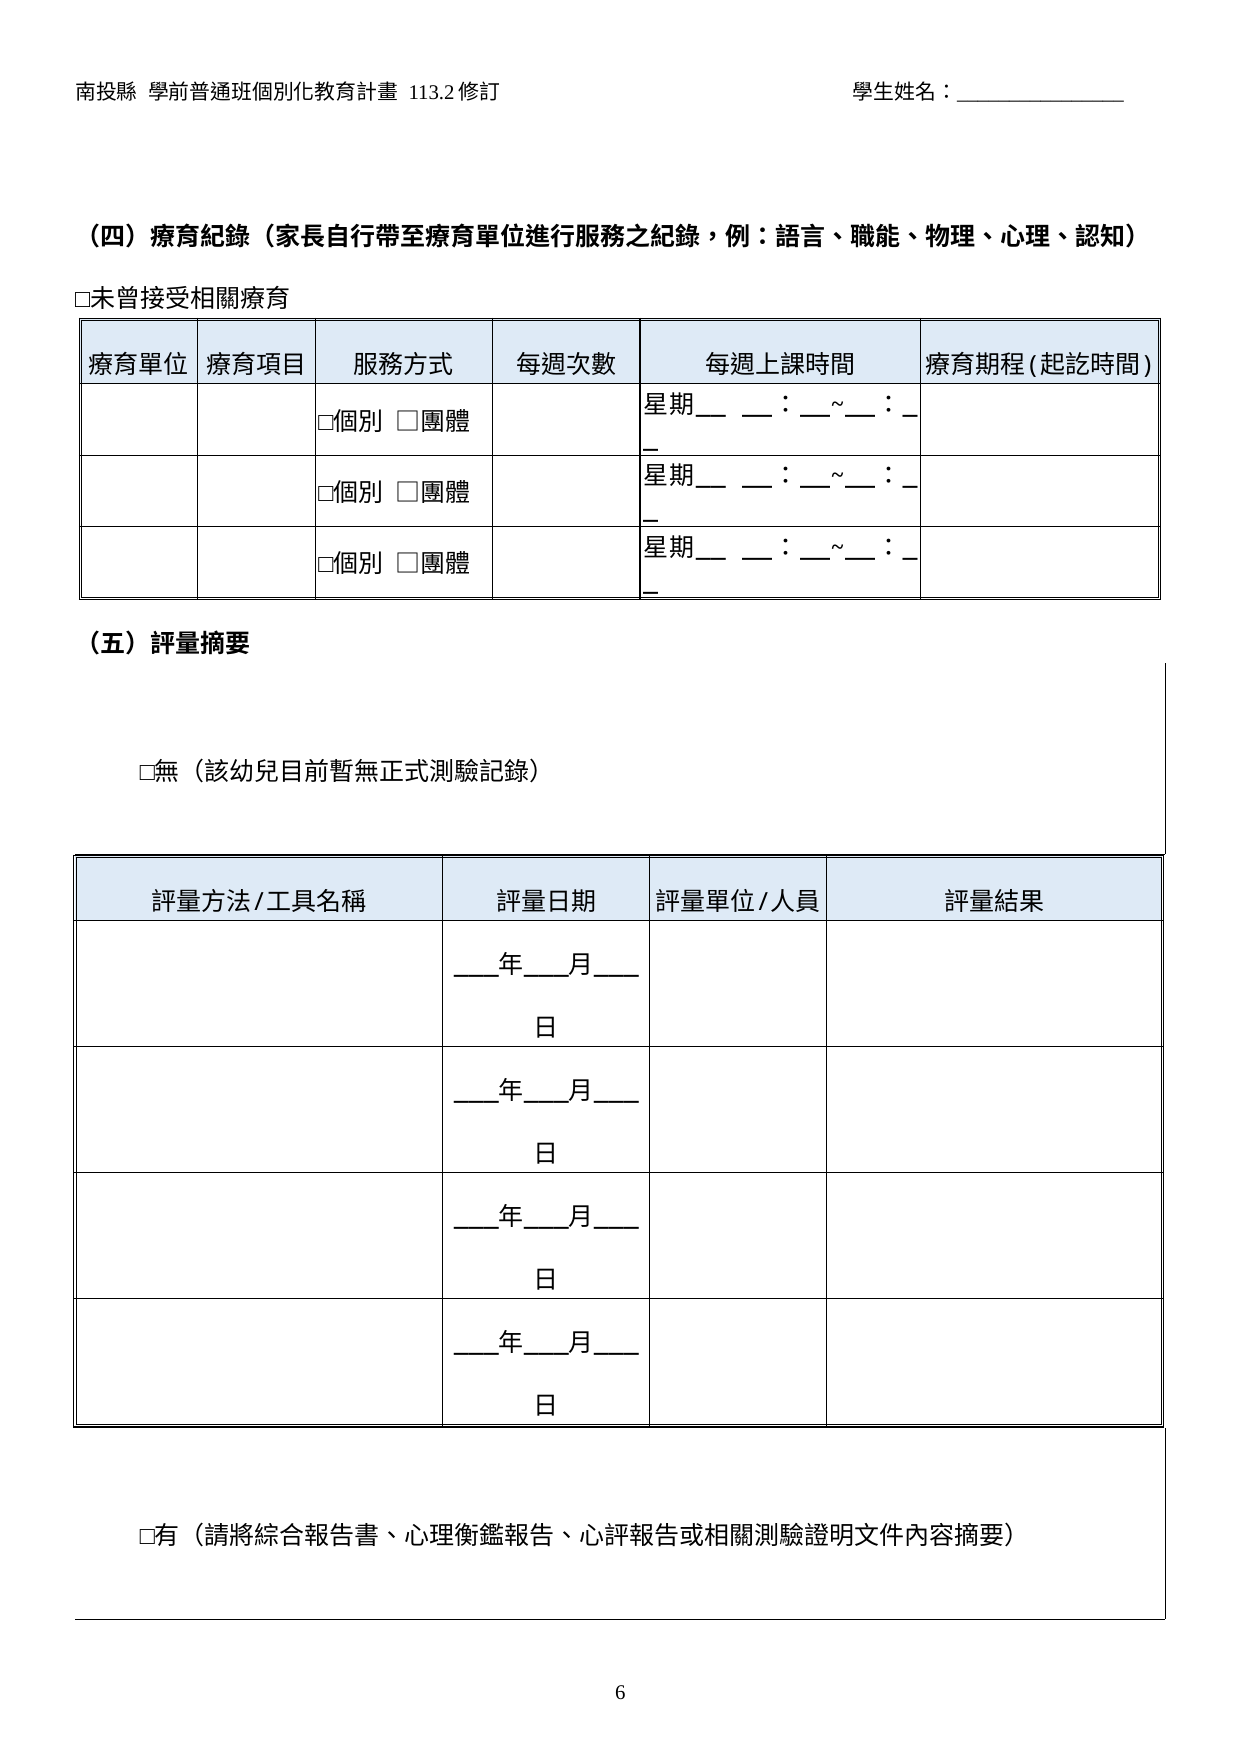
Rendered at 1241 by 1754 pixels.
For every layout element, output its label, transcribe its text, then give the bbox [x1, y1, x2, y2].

table_cell [650, 1299, 826, 1424]
table_cell □個別 □團體 [316, 527, 492, 597]
text （四）療育紀錄（家長自行帶至療育單位進行服務之紀錄，例：語言、職能、物理、心理、認知） [75, 193, 1165, 255]
table_cell [493, 527, 639, 597]
table_cell [198, 527, 315, 597]
table_cell [77, 921, 442, 1046]
table_header 評量單位/人員 [650, 858, 826, 920]
table_cell [198, 456, 315, 526]
table_cell ___年___月___日 [443, 1047, 649, 1172]
table_cell [921, 384, 1158, 454]
table_cell □個別 □團體 [316, 456, 492, 526]
table_cell 星期__ __：__~__：__ [641, 384, 920, 454]
table_cell [650, 921, 826, 1046]
table_cell 星期__ __：__~__：__ [641, 527, 920, 597]
table_cell [77, 1047, 442, 1172]
table_cell [77, 1299, 442, 1424]
table_cell [827, 921, 1161, 1046]
table_header 療育項目 [198, 321, 315, 383]
table_cell ___年___月___日 [443, 1173, 649, 1298]
table_cell [921, 527, 1158, 597]
text □有（請將綜合報告書、心理衡鑑報告、心評報告或相關測驗證明文件內容摘要） [75, 1427, 1165, 1619]
table_cell ___年___月___日 [443, 1299, 649, 1424]
table_cell [827, 1047, 1161, 1172]
table_cell [493, 456, 639, 526]
table_cell [827, 1299, 1161, 1424]
table_cell [82, 527, 197, 597]
table_cell ___年___月___日 [443, 921, 649, 1046]
table_cell [650, 1173, 826, 1298]
table_cell □個別 □團體 [316, 384, 492, 454]
table_header 服務方式 [316, 321, 492, 383]
table_header 療育期程(起訖時間) [921, 321, 1158, 383]
text □未曾接受相關療育 [75, 255, 1165, 318]
table_cell [493, 384, 639, 454]
table_cell [77, 1173, 442, 1298]
text □無（該幼兒目前暫無正式測驗記錄） [75, 663, 1165, 854]
table_header 評量結果 [827, 858, 1161, 920]
table_cell [82, 384, 197, 454]
table_header 療育單位 [82, 321, 197, 383]
table_cell [82, 456, 197, 526]
table_header 每週次數 [493, 321, 639, 383]
table_header 每週上課時間 [641, 321, 920, 383]
text （五）評量摘要 [75, 600, 1165, 663]
table_cell [921, 456, 1158, 526]
table_cell [198, 384, 315, 454]
table_cell 星期__ __：__~__：__ [641, 456, 920, 526]
table_cell [650, 1047, 826, 1172]
table_header 評量日期 [443, 858, 649, 920]
table_cell [827, 1173, 1161, 1298]
table_header 評量方法/工具名稱 [77, 858, 442, 920]
